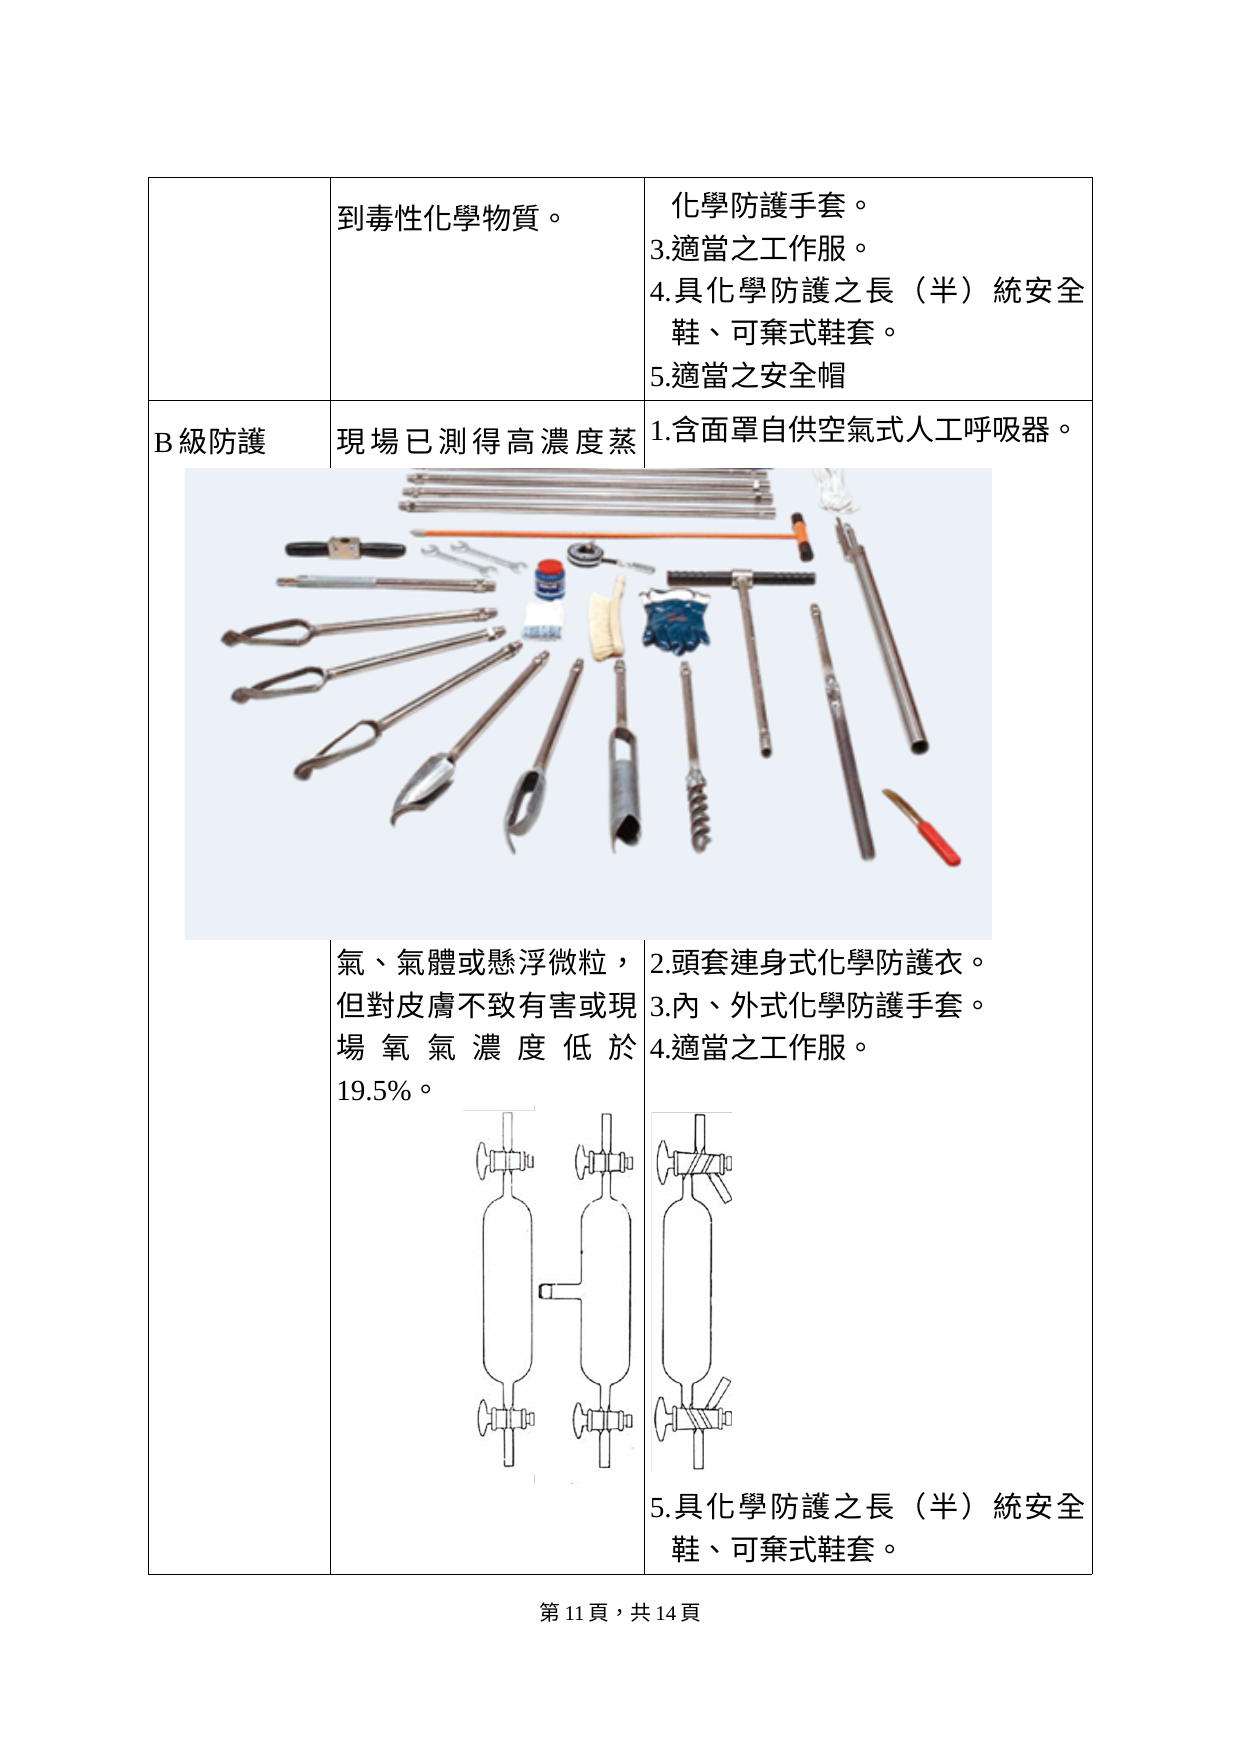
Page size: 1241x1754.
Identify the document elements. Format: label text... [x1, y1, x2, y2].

picture [463, 1106, 732, 1484]
table_cell 化學防護手套。 3.適當之工作服。 4.具化學防護之長（半）統安全鞋、可棄式鞋套。 5.適當之安全帽 [645, 178, 1092, 400]
table_cell B級防護 [149, 401, 330, 1574]
table_cell 氣、氣體或懸浮微粒，但對皮膚不致有害或現場氧氣濃度低於19.5%。 [331, 940, 644, 1574]
table_cell 到毒性化學物質。 [331, 178, 644, 400]
picture [184, 468, 993, 940]
table_cell 現場已測得高濃度蒸 [331, 401, 644, 468]
table_cell [149, 178, 330, 400]
table_cell 1.含面罩自供空氣式人工呼吸器。 2.頭套連身式化學防護衣。 3.內、外式化學防護手套。 4.適當之工作服。 5.具化學防護之長（半）統安全鞋、可棄式鞋套。 [645, 401, 1092, 1574]
